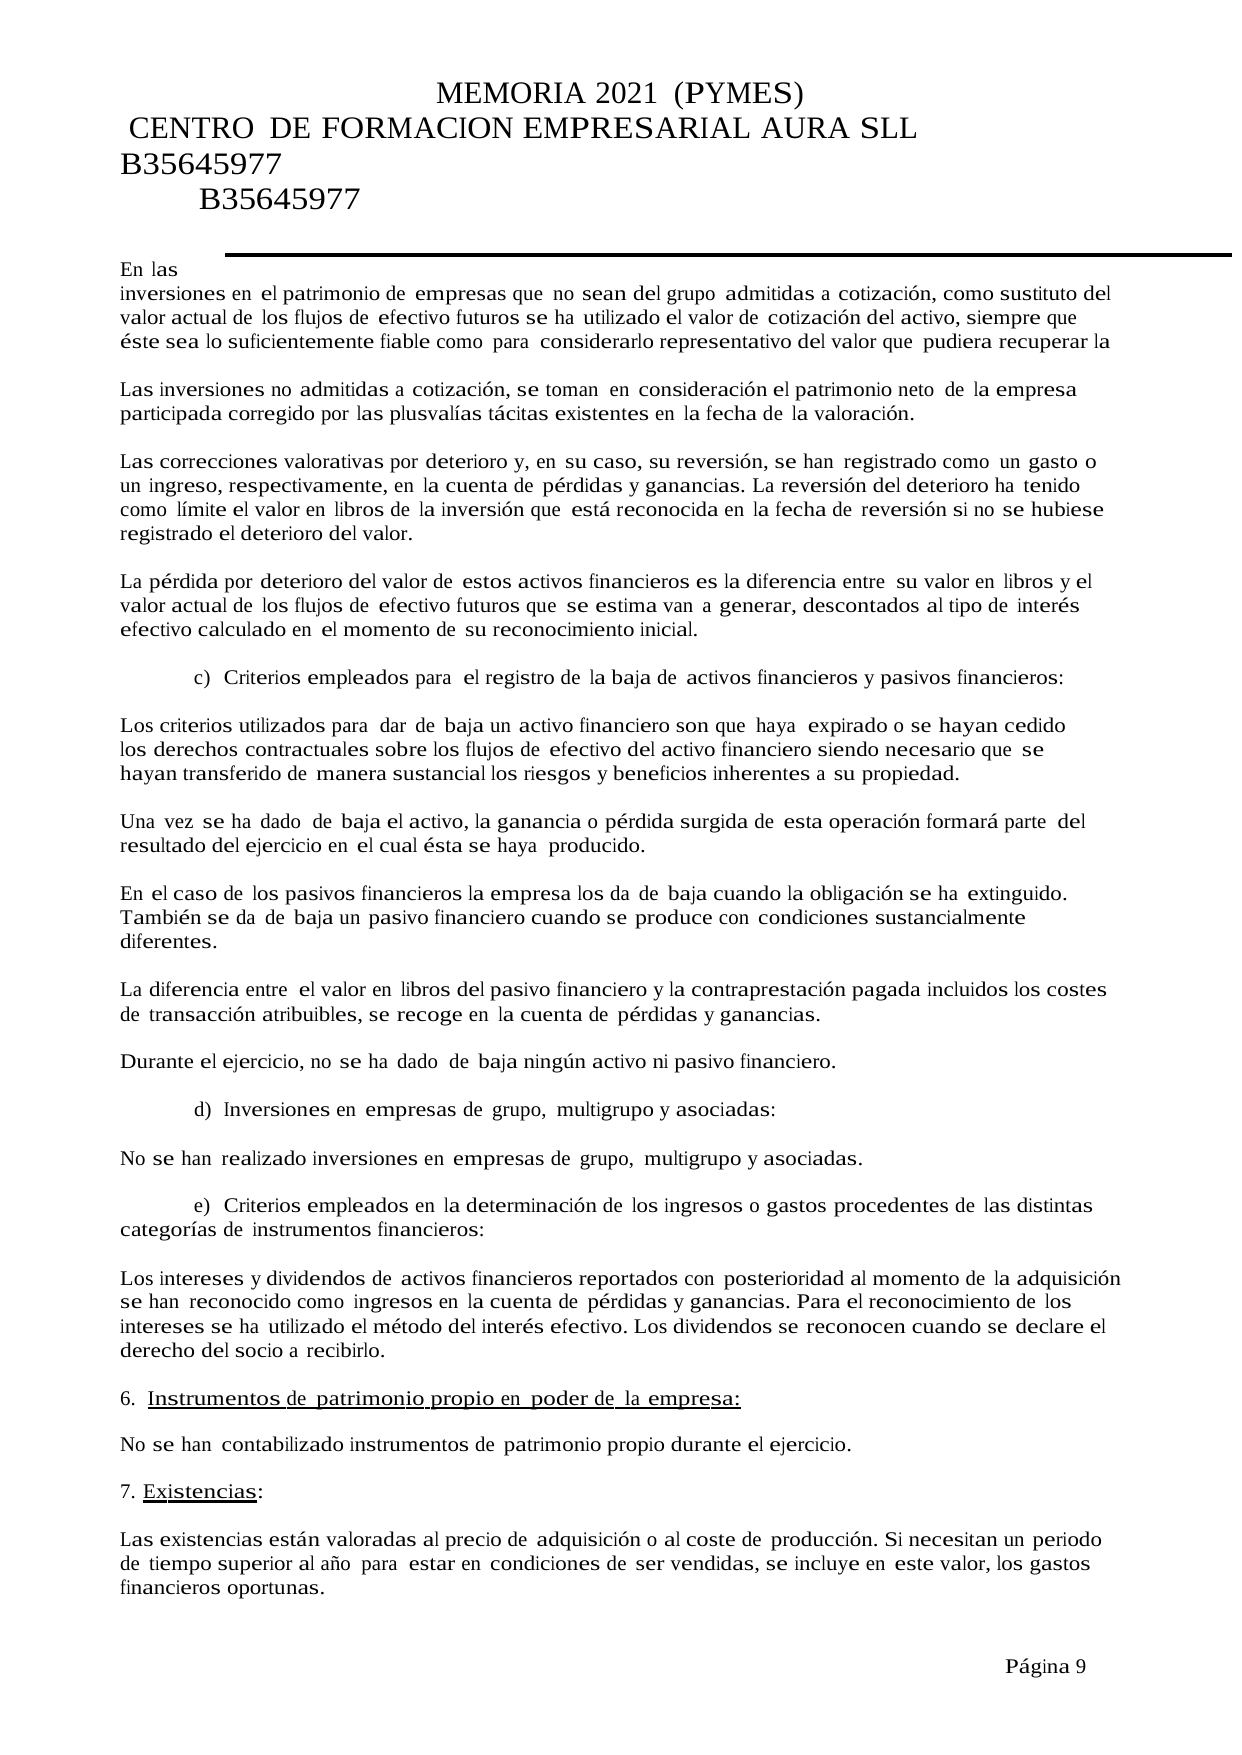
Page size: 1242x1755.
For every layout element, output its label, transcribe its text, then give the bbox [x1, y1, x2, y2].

text Durante el ejercicio, no se ha dado de baja ningún activo ni pasivo financiero. [120, 1049, 1131, 1073]
text c) Criterios empleados para el registro de la baja de activos financieros y pasivos financieros: [194, 665, 1131, 689]
text Las correcciones valorativas por deterioro y, en su caso, su reversión, se han registrado como un gasto o un ingreso, respectivamente, en la cuenta de pérdidas y ganancias. La reversión del deterioro ha tenido como límite el valor en libros de la inversión que está reconocida en la fecha de reversión si no se hubiese registrado el deterioro del valor. [120, 449, 1107, 545]
text e) Criterios empleados en la determinación de los ingresos o gastos procedentes de las distintas categorías de instrumentos financieros: [120, 1193, 1095, 1241]
text d) Inversiones en empresas de grupo, multigrupo y asociadas: [190, 1097, 779, 1121]
text No se han realizado inversiones en empresas de grupo, multigrupo y asociadas. [120, 1145, 1131, 1169]
text En las inversiones en el patrimonio de empresas que no sean del grupo admitidas a cotización, como sustituto del valor actual de los flujos de efectivo futuros se ha utilizado el valor de cotización del activo, siempre que éste sea lo suficientemente fiable como para considerarlo representativo del valor que pudiera recuperar la empresa. [120, 257, 1114, 353]
text No se han contabilizado instrumentos de patrimonio propio durante el ejercicio. [120, 1432, 1131, 1456]
text La diferencia entre el valor en libros del pasivo financiero y la contraprestación pagada incluidos los costes de transacción atribuibles, se recoge en la cuenta de pérdidas y ganancias. [120, 977, 1109, 1026]
text 7. Existencias: [120, 1479, 1131, 1502]
text Los intereses y dividendos de activos financieros reportados con posterioridad al momento de la adquisición se han reconocido como ingresos en la cuenta de pérdidas y ganancias. Para el reconocimiento de los intereses se ha utilizado el método del interés efectivo. Los dividendos se reconocen cuando se declare el derecho del socio a recibirlo. [120, 1265, 1123, 1362]
text 6. Instrumentos de patrimonio propio en poder de la empresa: [120, 1386, 1131, 1409]
text Las inversiones no admitidas a cotización, se toman en consideración el patrimonio neto de la empresa participada corregido por las plusvalías tácitas existentes en la fecha de la valoración. [120, 377, 1079, 425]
text Las existencias están valoradas al precio de adquisición o al coste de producción. Si necesitan un periodo de tiempo superior al año para estar en condiciones de ser vendidas, se incluye en este valor, los gastos financieros oportunas. [120, 1527, 1104, 1599]
text Una vez se ha dado de baja el activo, la ganancia o pérdida surgida de esta operación formará parte del resultado del ejercicio en el cual ésta se haya producido. [120, 809, 1087, 857]
text La pérdida por deterioro del valor de estos activos financieros es la diferencia entre su valor en libros y el valor actual de los flujos de efectivo futuros que se estima van a generar, descontados al tipo de interés efectivo calculado en el momento de su reconocimiento inicial. [120, 569, 1094, 641]
text En el caso de los pasivos financieros la empresa los da de baja cuando la obligación se ha extinguido. También se da de baja un pasivo financiero cuando se produce con condiciones sustancialmente diferentes. [120, 881, 1070, 953]
text Los criterios utilizados para dar de baja un activo financiero son que haya expirado o se hayan cedido los derechos contractuales sobre los flujos de efectivo del activo financiero siendo necesario que se hayan transferido de manera sustancial los riesgos y beneficios inherentes a su propiedad. [120, 713, 1097, 785]
